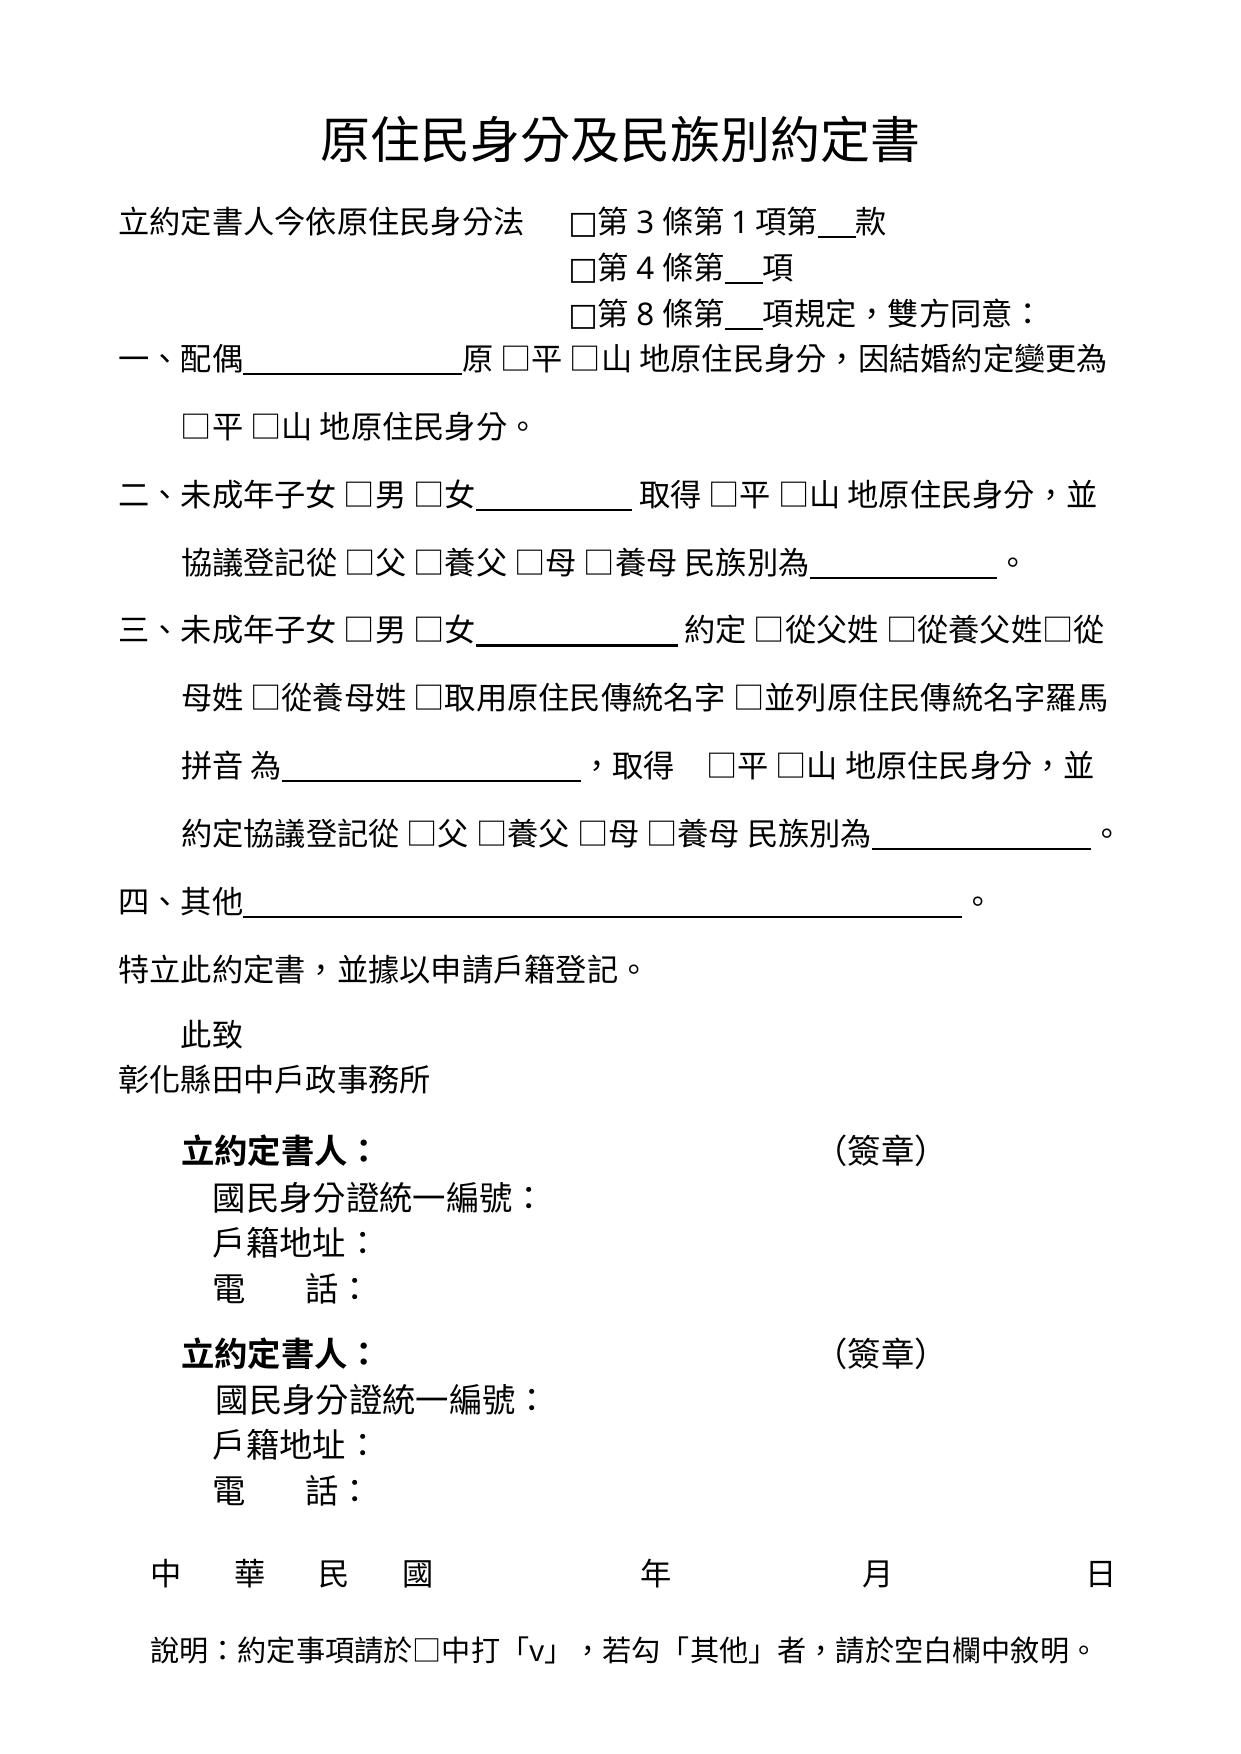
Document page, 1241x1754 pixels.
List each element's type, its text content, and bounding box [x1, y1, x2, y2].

text 原住民身分及民族別約定書 [118, 100, 1122, 173]
text 立約定書人： （簽章） [118, 1329, 1122, 1375]
text 中 華 民 國 年 月 日 [150, 1549, 1122, 1594]
text □第 4 條第 項 [118, 243, 1122, 288]
text 此致 [118, 1009, 1022, 1055]
text 二、未成年子女 □男 □女 取得 □平 □山 地原住民身分，並協議登記從 □父 □養父 □母 □養母 民族別為 。 [118, 470, 1122, 583]
text 四、其他 。 [118, 877, 1022, 922]
text 電 話： [150, 1265, 1122, 1311]
text 電 話： [150, 1467, 1122, 1513]
text 立約定書人： （簽章） [118, 1125, 1122, 1173]
text 國民身分證統一編號： [150, 1173, 1122, 1219]
text 戶籍地址： [150, 1421, 1122, 1467]
text 彰化縣田中戶政事務所 [118, 1055, 1022, 1101]
text 一、配偶 原 □平 □山 地原住民身分，因結婚約定變更為□平 □山 地原住民身分。 [118, 334, 1122, 447]
text 特立此約定書，並據以申請戶籍登記。 [118, 945, 1022, 991]
text 三、未成年子女 □男 □女 約定 □從父姓 □從養父姓□從母姓 □從養母姓 □取用原住民傳統名字 □並列原住民傳統名字羅馬拼音 為 ，取得 □平 □山 地原住民身分，並約定協議登記從 □父 □養父 □母 □養母 民族別為 。 [118, 606, 1122, 854]
text 戶籍地址： [150, 1219, 1122, 1265]
text 國民身分證統一編號： [153, 1375, 1122, 1421]
text □第 8 條第 項規定，雙方同意： [118, 288, 1122, 334]
text 立約定書人今依原住民身分法 □第 3 條第1項第 款 [118, 197, 1122, 243]
text 說明：約定事項請於□中打「v」，若勾「其他」者，請於空白欄中敘明。 [150, 1627, 1122, 1670]
